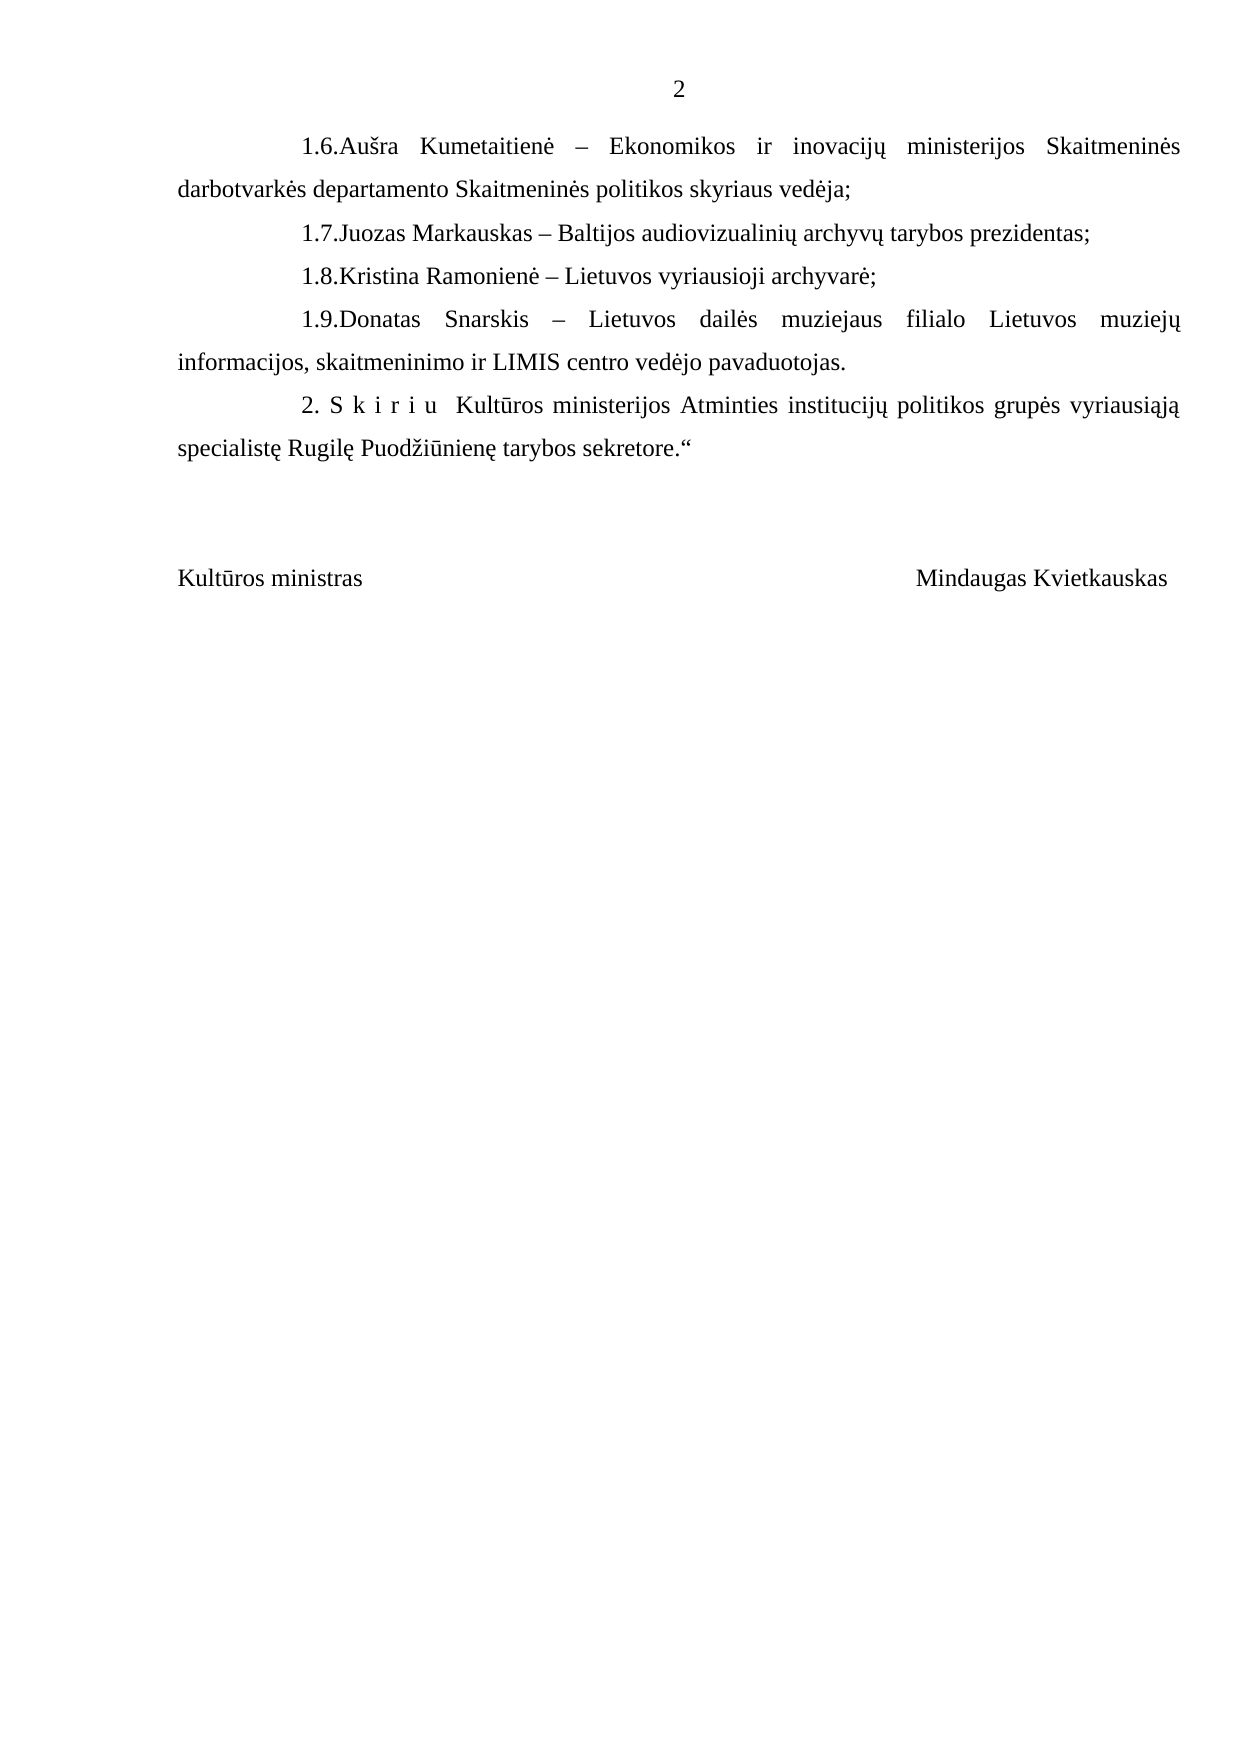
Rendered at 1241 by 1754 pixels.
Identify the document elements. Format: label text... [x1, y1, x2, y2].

text 1.7. Juozas Markauskas – Baltijos audiovizualinių archyvų tarybos prezidentas; [177, 218, 1181, 246]
text Kultūros ministras Mindaugas Kvietkauskas [177, 563, 1181, 591]
text 1.9. Donatas Snarskis – Lietuvos dailės muziejaus filialo Lietuvos muziejų informacijos, skaitmeninimo ir LIMIS centro vedėjo pavaduotojas. [177, 304, 1181, 376]
text 1.6. Aušra Kumetaitienė – Ekonomikos ir inovacijų ministerijos Skaitmeninės darbotvarkės departamento Skaitmeninės politikos skyriaus vedėja; [177, 131, 1181, 203]
text 2. S k i r i u Kultūros ministerijos Atminties institucijų politikos grupės vyriausiąją specialistę Rugilę Puodžiūnienę tarybos sekretore.“ [177, 390, 1181, 462]
text 1.8. Kristina Ramonienė – Lietuvos vyriausioji archyvarė; [177, 261, 1181, 289]
